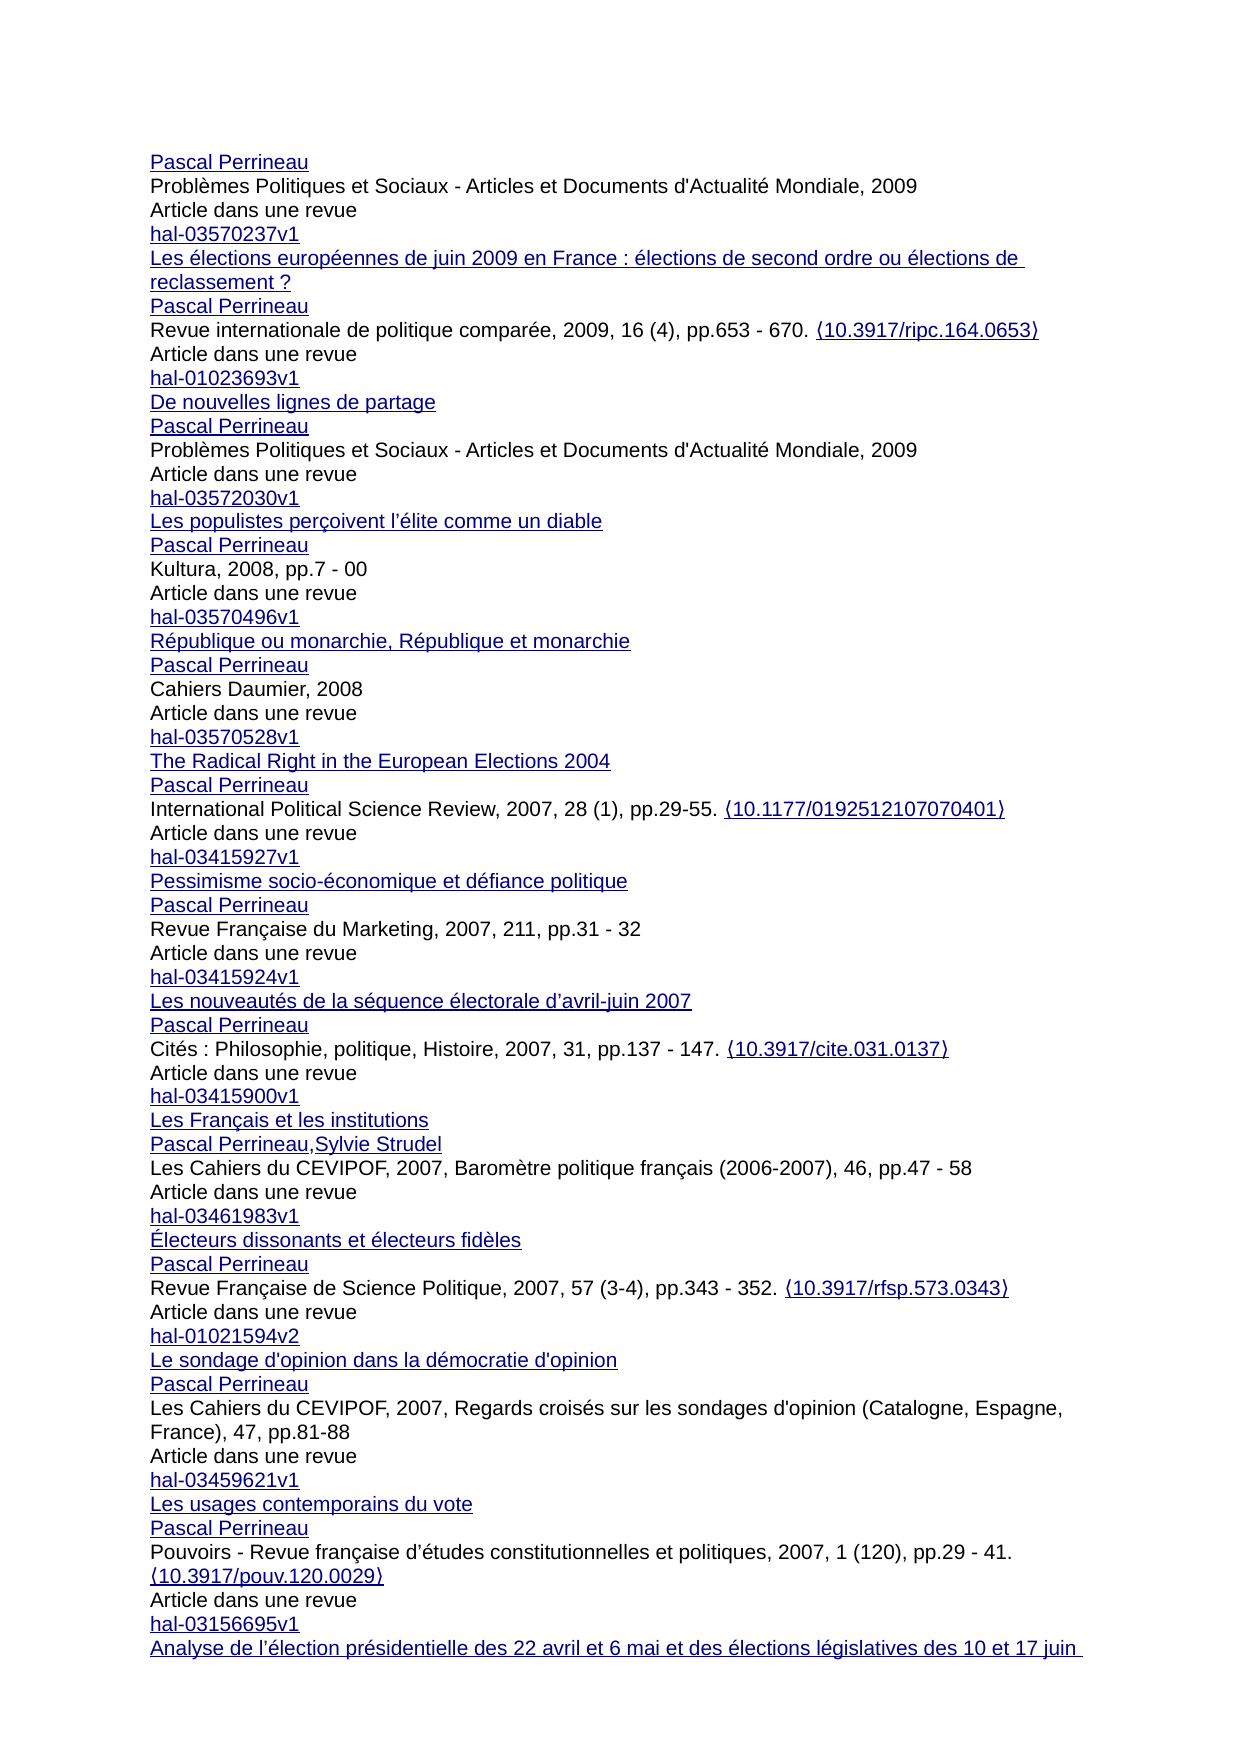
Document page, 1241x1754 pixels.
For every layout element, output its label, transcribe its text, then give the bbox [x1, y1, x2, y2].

table_cell Les populistes perçoivent l’élite comme un diable Pascal Perrineau Kultura, 2008, pp.7 - 00 Article dans une revue hal-03570496v1 [150, 509, 1090, 629]
table_cell Les élections européennes de juin 2009 en France : élections de second ordre ou élections de reclassement ? Pascal Perrineau Revue internationale de politique comparée, 2009, 16 (4), pp.653 - 670. ⟨10.3917/ripc.164.0653⟩ Article dans une revue hal-01023693v1 [150, 246, 1090, 389]
table_cell Les nouveautés de la séquence électorale d’avril-juin 2007 Pascal Perrineau Cités : Philosophie, politique, Histoire, 2007, 31, pp.137 - 147. ⟨10.3917/cite.031.0137⟩ Article dans une revue hal-03415900v1 [150, 989, 1090, 1108]
table_cell Analyse de l’élection présidentielle des 22 avril et 6 mai et des élections législatives des 10 et 17 juin [150, 1635, 1090, 1659]
table_cell Pessimisme socio-économique et défiance politique Pascal Perrineau Revue Française du Marketing, 2007, 211, pp.31 - 32 Article dans une revue hal-03415924v1 [150, 869, 1090, 988]
table_cell Pascal Perrineau Problèmes Politiques et Sociaux - Articles et Documents d'Actualité Mondiale, 2009 Article dans une revue hal-03570237v1 [150, 150, 1090, 246]
table_cell Électeurs dissonants et électeurs fidèles Pascal Perrineau Revue Française de Science Politique, 2007, 57 (3-4), pp.343 - 352. ⟨10.3917/rfsp.573.0343⟩ Article dans une revue hal-01021594v2 [150, 1228, 1090, 1348]
table_cell Les usages contemporains du vote Pascal Perrineau Pouvoirs - Revue française d’études constitutionnelles et politiques, 2007, 1 (120), pp.29 - 41. ⟨10.3917/pouv.120.0029⟩ Article dans une revue hal-03156695v1 [150, 1492, 1090, 1635]
table_cell Le sondage d'opinion dans la démocratie d'opinion Pascal Perrineau Les Cahiers du CEVIPOF, 2007, Regards croisés sur les sondages d'opinion (Catalogne, Espagne, France), 47, pp.81-88 Article dans une revue hal-03459621v1 [150, 1348, 1090, 1492]
table_cell Les Français et les institutions Pascal Perrineau,Sylvie Strudel Les Cahiers du CEVIPOF, 2007, Baromètre politique français (2006-2007), 46, pp.47 - 58 Article dans une revue hal-03461983v1 [150, 1108, 1090, 1228]
table_cell De nouvelles lignes de partage Pascal Perrineau Problèmes Politiques et Sociaux - Articles et Documents d'Actualité Mondiale, 2009 Article dans une revue hal-03572030v1 [150, 390, 1090, 509]
table_cell République ou monarchie, République et monarchie Pascal Perrineau Cahiers Daumier, 2008 Article dans une revue hal-03570528v1 [150, 629, 1090, 749]
table_cell The Radical Right in the European Elections 2004 Pascal Perrineau International Political Science Review, 2007, 28 (1), pp.29-55. ⟨10.1177/0192512107070401⟩ Article dans une revue hal-03415927v1 [150, 749, 1090, 869]
